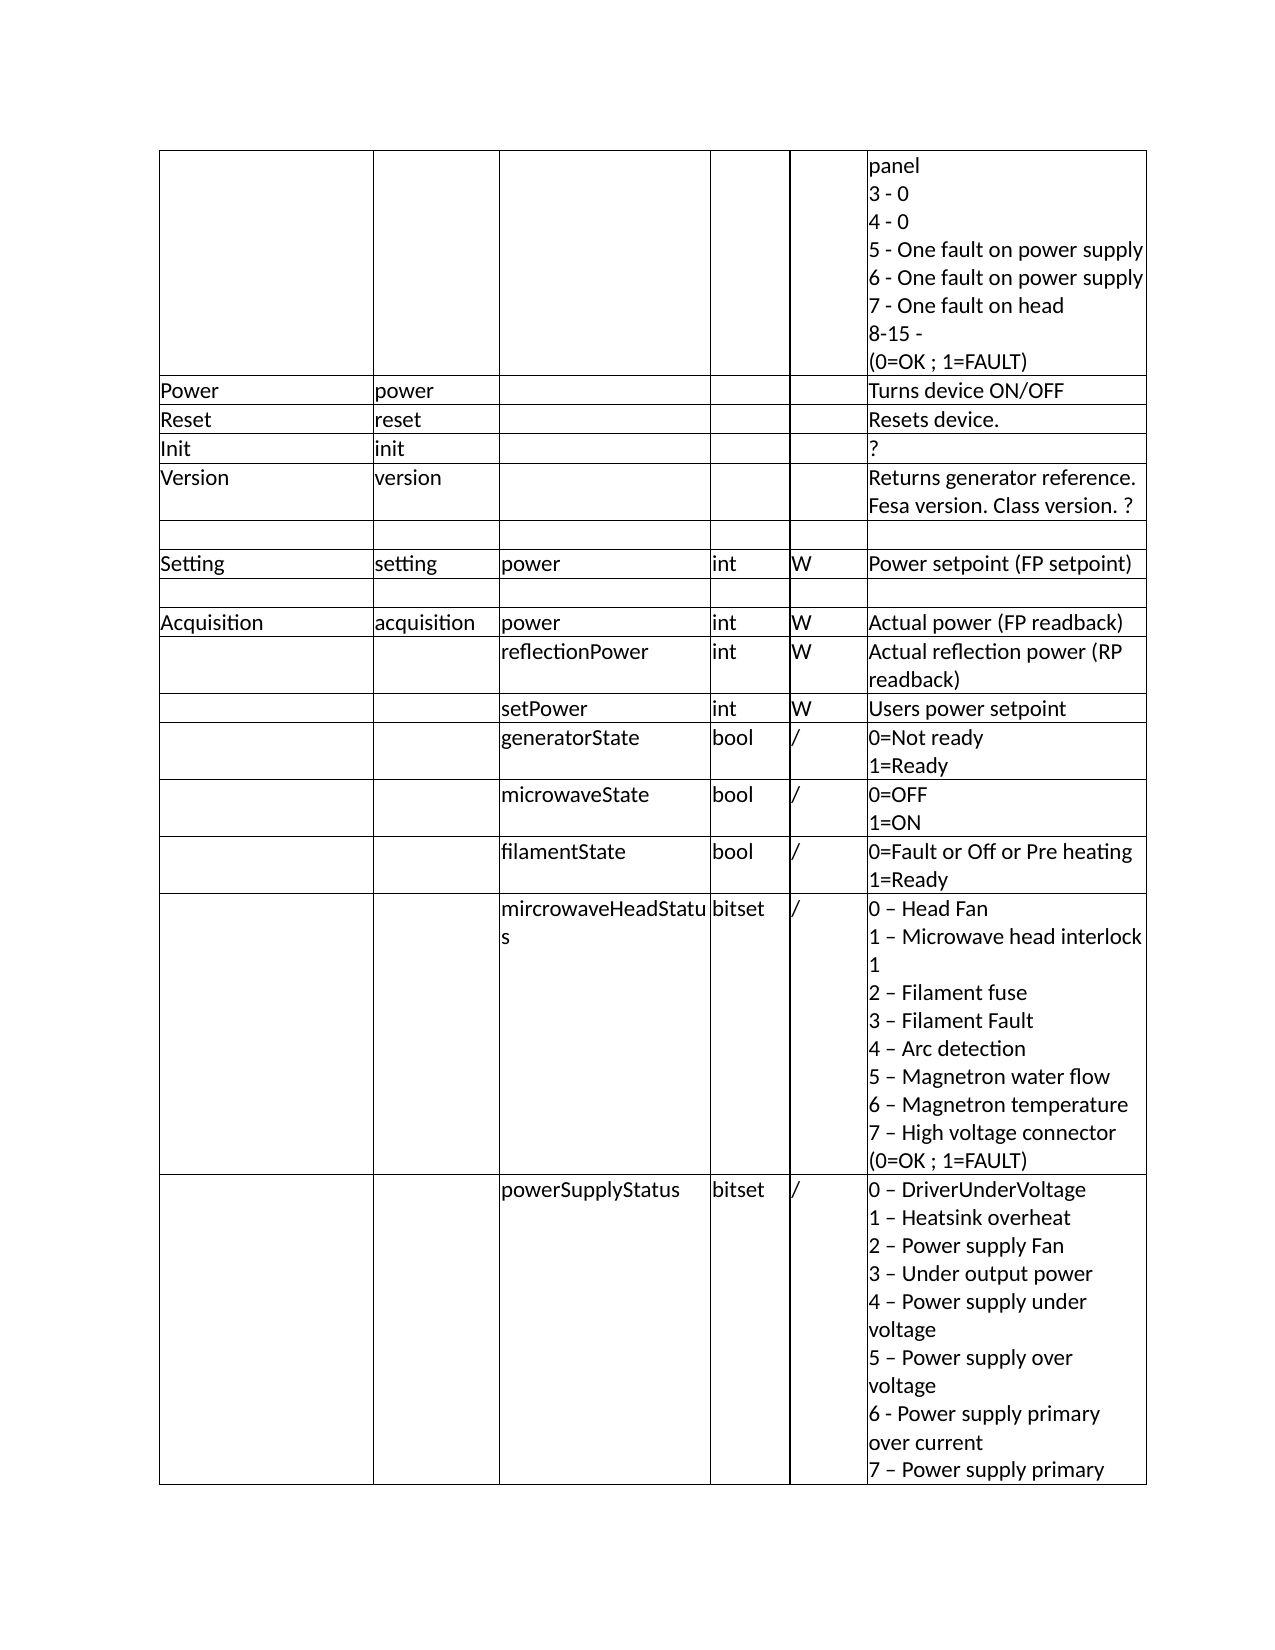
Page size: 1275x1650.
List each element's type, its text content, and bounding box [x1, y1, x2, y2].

table_cell [374, 894, 499, 1174]
table_cell Users power setpoint [868, 694, 1146, 722]
table_cell ? [868, 434, 1146, 462]
table_cell [500, 405, 710, 433]
table_cell generatorState [500, 723, 710, 779]
table_cell power [374, 376, 499, 404]
table_cell [160, 151, 373, 375]
table_cell filamentState [500, 837, 710, 893]
table_cell reflectionPower [500, 637, 710, 693]
table_cell 0=OFF 1=ON [868, 780, 1146, 836]
table_cell [500, 464, 710, 519]
table_cell Turns device ON/OFF [868, 376, 1146, 404]
table_cell mircrowaveHeadStatus [500, 894, 710, 1174]
table_cell [500, 434, 710, 462]
table_cell Resets device. [868, 405, 1146, 433]
table_cell [791, 151, 867, 375]
table_cell [500, 579, 710, 607]
table_cell bool [711, 837, 789, 893]
table_cell 0 – DriverUnderVoltage 1 – Heatsink overheat 2 – Power supply Fan 3 – Under output power 4 – Power supply under voltage 5 – Power supply over voltage 6 - Power supply primary over current 7 – Power supply primary [868, 1175, 1146, 1484]
table_cell [791, 376, 867, 404]
table_cell W [791, 550, 867, 578]
table_cell bitset [711, 894, 789, 1174]
table_cell W [791, 608, 867, 636]
table_cell [711, 464, 789, 519]
table_cell [791, 521, 867, 548]
table_cell powerSupplyStatus [500, 1175, 710, 1484]
table_cell Power [160, 376, 373, 404]
table_cell [374, 780, 499, 836]
table_cell 0=Not ready 1=Ready [868, 723, 1146, 779]
table_cell [791, 579, 867, 607]
table_cell [374, 637, 499, 693]
table_cell power [500, 550, 710, 578]
table_cell init [374, 434, 499, 462]
table_cell [500, 376, 710, 404]
table_cell [791, 464, 867, 519]
table_cell [374, 837, 499, 893]
table_cell [500, 151, 710, 375]
table_cell Actual reflection power (RP readback) [868, 637, 1146, 693]
table_cell bitset [711, 1175, 789, 1484]
table_cell / [791, 894, 867, 1174]
table_cell Actual power (FP readback) [868, 608, 1146, 636]
table_cell [711, 151, 789, 375]
table_cell [374, 694, 499, 722]
table_cell W [791, 694, 867, 722]
table_cell int [711, 550, 789, 578]
table_cell [791, 434, 867, 462]
table_cell int [711, 637, 789, 693]
table_cell [160, 694, 373, 722]
table_cell version [374, 464, 499, 519]
table_cell [160, 837, 373, 893]
table_cell / [791, 1175, 867, 1484]
table_cell microwaveState [500, 780, 710, 836]
table_cell [374, 521, 499, 548]
table_cell [711, 376, 789, 404]
table_cell [160, 1175, 373, 1484]
table_cell setting [374, 550, 499, 578]
table_cell [374, 579, 499, 607]
table_cell [374, 151, 499, 375]
table_cell [160, 637, 373, 693]
table_cell Power setpoint (FP setpoint) [868, 550, 1146, 578]
table_cell Init [160, 434, 373, 462]
table_cell W [791, 637, 867, 693]
table_cell Reset [160, 405, 373, 433]
table_cell bool [711, 780, 789, 836]
table_cell acquisition [374, 608, 499, 636]
table_cell [791, 405, 867, 433]
table_cell [160, 780, 373, 836]
table_cell [711, 434, 789, 462]
table_cell int [711, 608, 789, 636]
table_cell power [500, 608, 710, 636]
table_cell [160, 579, 373, 607]
table_cell int [711, 694, 789, 722]
table_cell [868, 579, 1146, 607]
table_cell / [791, 780, 867, 836]
table_cell [711, 579, 789, 607]
table_cell Setting [160, 550, 373, 578]
table_cell [160, 894, 373, 1174]
table_cell [160, 521, 373, 548]
table_cell / [791, 723, 867, 779]
table_cell [374, 1175, 499, 1484]
table_cell [160, 723, 373, 779]
table_cell 0=Fault or Off or Pre heating 1=Ready [868, 837, 1146, 893]
table_cell reset [374, 405, 499, 433]
table_cell 0 – Head Fan 1 – Microwave head interlock 1 2 – Filament fuse 3 – Filament Fault 4 – Arc detection 5 – Magnetron water flow 6 – Magnetron temperature 7 – High voltage connector (0=OK ; 1=FAULT) [868, 894, 1146, 1174]
table_cell [374, 723, 499, 779]
table_cell panel 3 - 0 4 - 0 5 - One fault on power supply 6 - One fault on power supply 7 - One fault on head 8-15 - (0=OK ; 1=FAULT) [868, 151, 1146, 375]
table_cell [711, 405, 789, 433]
table_cell Returns generator reference. Fesa version. Class version. ? [868, 464, 1146, 519]
table_cell setPower [500, 694, 710, 722]
table_cell Acquisition [160, 608, 373, 636]
table_cell Version [160, 464, 373, 519]
table_cell bool [711, 723, 789, 779]
table_cell / [791, 837, 867, 893]
table_cell [500, 521, 710, 548]
table_cell [711, 521, 789, 548]
table_cell [868, 521, 1146, 548]
